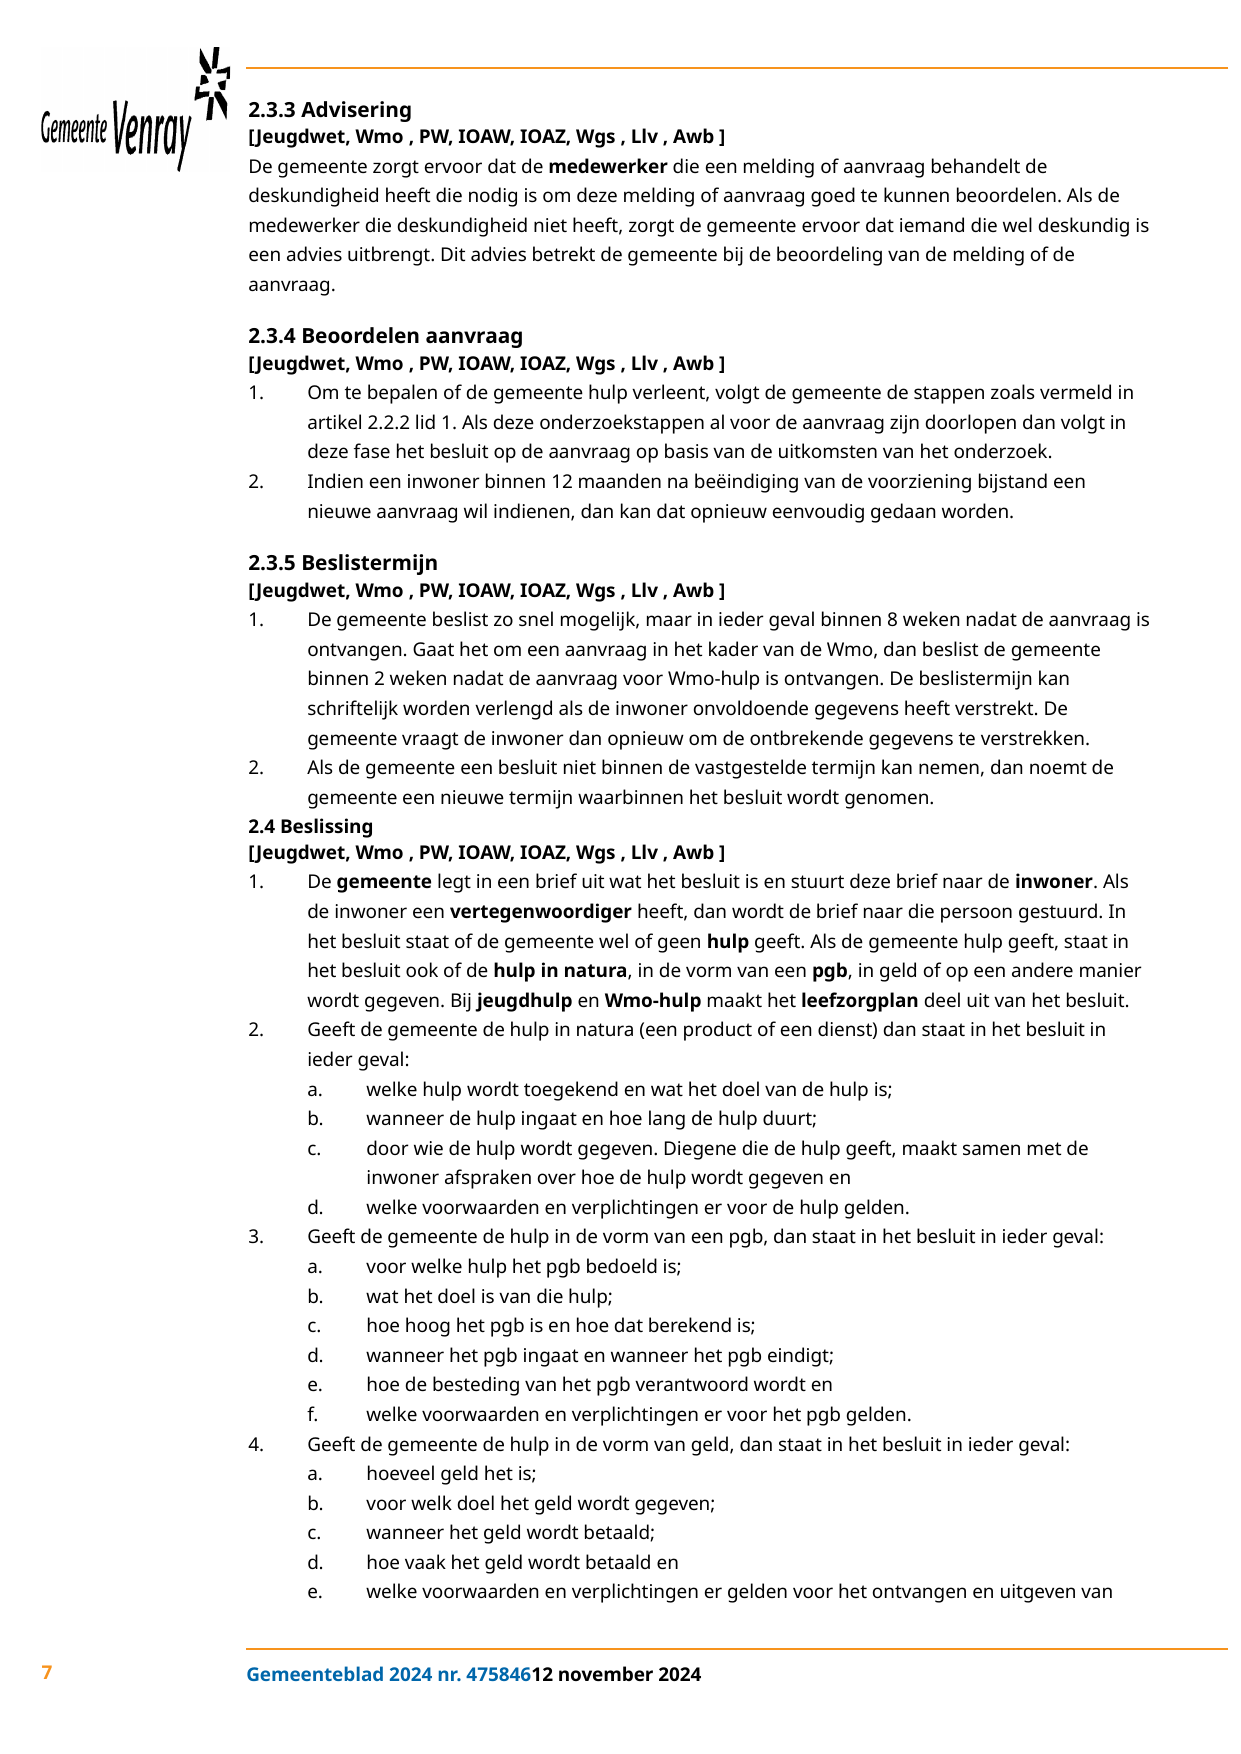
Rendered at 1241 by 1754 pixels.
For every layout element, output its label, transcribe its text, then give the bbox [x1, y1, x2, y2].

text 2.3.3 Advisering [248, 95, 1152, 123]
list wanneer het geld wordt betaald; [307, 1519, 1152, 1545]
list wat het doel is van die hulp; [307, 1283, 1152, 1309]
list welke voorwaarden en verplichtingen er voor het pgb gelden. [307, 1401, 1152, 1427]
list Als de gemeente een besluit niet binnen de vastgestelde termijn kan nemen, dan noemt de gemeente een nieuwe termijn waarbinnen het besluit wordt genomen. [248, 754, 1152, 809]
text [Jeugdwet, Wmo , PW, IOAW, IOAZ, Wgs , Llv , Awb ] [248, 350, 1152, 376]
list voor welke hulp het pgb bedoeld is; [307, 1253, 1152, 1279]
list wanneer het pgb ingaat en wanneer het pgb eindigt; [307, 1342, 1152, 1368]
list hoe hoog het pgb is en hoe dat berekend is; [307, 1312, 1152, 1338]
text 2.4 Beslissing [248, 813, 1152, 839]
text De gemeente zorgt ervoor dat de medewerker die een melding of aanvraag behandelt de deskundigheid heeft die nodig is om deze melding of aanvraag goed te kunnen beoordelen. Als de medewerker die deskundigheid niet heeft, zorgt de gemeente ervoor dat iemand die wel deskundig is een advies uitbrengt. Dit advies betrekt de gemeente bij de beoordeling van de melding of de aanvraag. [248, 153, 1152, 297]
list hoe vaak het geld wordt betaald en [307, 1549, 1152, 1575]
list door wie de hulp wordt gegeven. Diegene die de hulp geeft, maakt samen met de inwoner afspraken over hoe de hulp wordt gegeven en [307, 1135, 1152, 1190]
text 2.3.4 Beoordelen aanvraag [248, 322, 1152, 350]
text [Jeugdwet, Wmo , PW, IOAW, IOAZ, Wgs , Llv , Awb ] [248, 577, 1152, 602]
list hoe de besteding van het pgb verantwoord wordt en [307, 1372, 1152, 1397]
list Geeft de gemeente de hulp in de vorm van geld, dan staat in het besluit in ieder geval: [248, 1431, 1152, 1457]
list welke voorwaarden en verplichtingen er voor de hulp gelden. [307, 1194, 1152, 1220]
list hoeveel geld het is; [307, 1460, 1152, 1486]
list Om te bepalen of de gemeente hulp verleent, volgt de gemeente de stappen zoals vermeld in artikel 2.2.2 lid 1. Als deze onderzoekstappen al voor de aanvraag zijn doorlopen dan volgt in deze fase het besluit op de aanvraag op basis van de uitkomsten van het onderzoek. [248, 379, 1152, 464]
list De gemeente beslist zo snel mogelijk, maar in ieder geval binnen 8 weken nadat de aanvraag is ontvangen. Gaat het om een aanvraag in het kader van de Wmo, dan beslist de gemeente binnen 2 weken nadat de aanvraag voor Wmo-hulp is ontvangen. De beslistermijn kan schriftelijk worden verlengd als de inwoner onvoldoende gegevens heeft verstrekt. De gemeente vraagt de inwoner dan opnieuw om de ontbrekende gegevens te verstrekken. [248, 606, 1152, 750]
text 2.3.5 Beslistermijn [248, 548, 1152, 577]
list welke hulp wordt toegekend en wat het doel van de hulp is; [307, 1076, 1152, 1102]
list Geeft de gemeente de hulp in natura (een product of een dienst) dan staat in het besluit in ieder geval: [248, 1017, 1152, 1072]
list welke voorwaarden en verplichtingen er gelden voor het ontvangen en uitgeven van [307, 1579, 1152, 1604]
list wanneer de hulp ingaat en hoe lang de hulp duurt; [307, 1105, 1152, 1131]
text [Jeugdwet, Wmo , PW, IOAW, IOAZ, Wgs , Llv , Awb ] [248, 839, 1152, 865]
list voor welk doel het geld wordt gegeven; [307, 1490, 1152, 1516]
list De gemeente legt in een brief uit wat het besluit is en stuurt deze brief naar de inwoner. Als de inwoner een vertegenwoordiger heeft, dan wordt de brief naar die persoon gestuurd. In het besluit staat of de gemeente wel of geen hulp geeft. Als de gemeente hulp geeft, staat in het besluit ook of de hulp in natura, in de vorm van een pgb, in geld of op een andere manier wordt gegeven. Bij jeugdhulp en Wmo-hulp maakt het leefzorgplan deel uit van het besluit. [248, 869, 1152, 1013]
list Geeft de gemeente de hulp in de vorm van een pgb, dan staat in het besluit in ieder geval: [248, 1224, 1152, 1249]
text [Jeugdwet, Wmo , PW, IOAW, IOAZ, Wgs , Llv , Awb ] [248, 123, 1152, 149]
picture [41, 47, 231, 172]
list Indien een inwoner binnen 12 maanden na beëindiging van de voorziening bijstand een nieuwe aanvraag wil indienen, dan kan dat opnieuw eenvoudig gedaan worden. [248, 468, 1152, 524]
